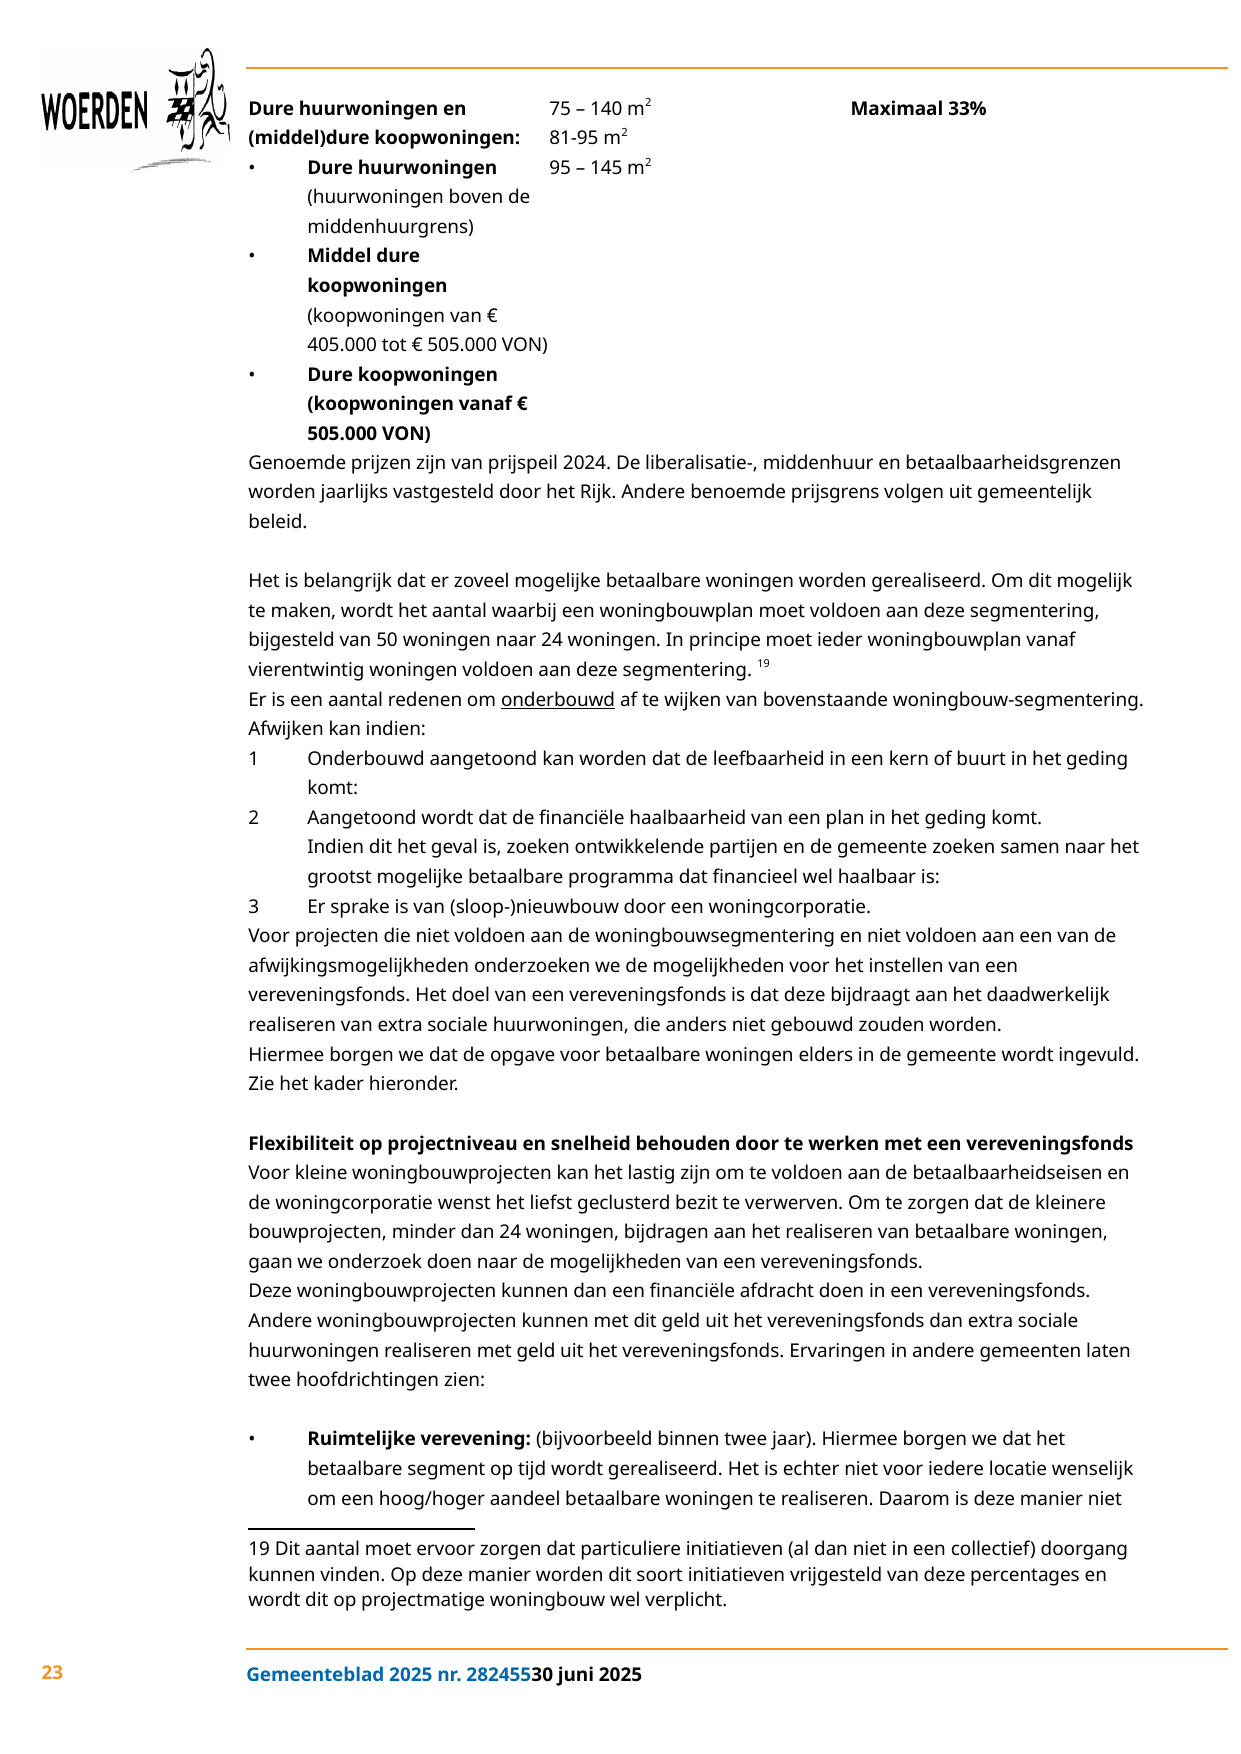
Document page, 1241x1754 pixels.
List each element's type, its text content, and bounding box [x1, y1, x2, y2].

picture [41, 47, 231, 172]
table_cell 75 – 140 m2 81-95 m2 95 – 145 m2 [549, 95, 850, 446]
text Het is belangrijk dat er zoveel mogelijke betaalbare woningen worden gerealiseerd. Om dit mogelijk te maken, wordt het aantal waarbij een woningbouwplan moet voldoen aan deze segmentering, bijgesteld van 50 woningen naar 24 woningen. In principe moet ieder woningbouwplan vanaf vierentwintig woningen voldoen aan deze segmentering. [248, 567, 1152, 682]
list Indien dit het geval is, zoeken ontwikkelende partijen en de gemeente zoeken samen naar het grootst mogelijke betaalbare programma dat financieel wel haalbaar is: [248, 834, 1152, 889]
text Genoemde prijzen zijn van prijspeil 2024. De liberalisatie-, middenhuur en betaalbaarheidsgrenzen worden jaarlijks vastgesteld door het Rijk. Andere benoemde prijsgrens volgen uit gemeentelijk beleid. [248, 449, 1152, 534]
list Aangetoond wordt dat de financiële haalbaarheid van een plan in het geding komt. [248, 804, 1152, 830]
text Dit aantal moet ervoor zorgen dat particuliere initiatieven (al dan niet in een collectief) doorgang kunnen vinden. Op deze manier worden dit soort initiatieven vrijgesteld van deze percentages en wordt dit op projectmatige woningbouw wel verplicht. [248, 1535, 1152, 1612]
text Voor projecten die niet voldoen aan de woningbouwsegmentering en niet voldoen aan een van de afwijkingsmogelijkheden onderzoeken we de mogelijkheden voor het instellen van een vereveningsfonds. Het doel van een vereveningsfonds is dat deze bijdraagt aan het daadwerkelijk realiseren van extra sociale huurwoningen, die anders niet gebouwd zouden worden. [248, 922, 1152, 1037]
table_cell Maximaal 33% [850, 95, 1152, 446]
text Hiermee borgen we dat de opgave voor betaalbare woningen elders in de gemeente wordt ingevuld. Zie het kader hieronder. [248, 1041, 1152, 1096]
list Onderbouwd aangetoond kan worden dat de leefbaarheid in een kern of buurt in het geding komt: [248, 745, 1152, 800]
table_cell Dure huurwoningen en (middel)dure koopwoningen: Dure huurwoningen (huurwoningen boven de middenhuurgrens) Middel dure koopwoningen (koopwoningen van € 405.000 tot € 505.000 VON) Dure koopwoningen (koopwoningen vanaf € 505.000 VON) [248, 95, 549, 446]
text Er is een aantal redenen om onderbouwd af te wijken van bovenstaande woningbouw-segmentering. Afwijken kan indien: [248, 686, 1152, 741]
list Er sprake is van (sloop-)nieuwbouw door een woningcorporatie. [248, 893, 1152, 919]
table_header Flexibiliteit op projectniveau en snelheid behouden door te werken met een vereveningsfonds Voor kleine woningbouwprojecten kan het lastig zijn om te voldoen aan de betaalbaarheidseisen en de woningcorporatie wenst het liefst geclusterd bezit te verwerven. Om te zorgen dat de kleinere bouwprojecten, minder dan 24 woningen, bijdragen aan het realiseren van betaalbare woningen, gaan we onderzoek doen naar de mogelijkheden van een vereveningsfonds. Deze woningbouwprojecten kunnen dan een financiële afdracht doen in een vereveningsfonds. Andere woningbouwprojecten kunnen met dit geld uit het vereveningsfonds dan extra sociale huurwoningen realiseren met geld uit het vereveningsfonds. Ervaringen in andere gemeenten laten twee hoofdrichtingen zien: Ruimtelijke verevening: (bijvoorbeeld binnen twee jaar). Hiermee borgen we dat het betaalbare segment op tijd wordt gerealiseerd. Het is echter niet voor iedere locatie wenselijk om een hoog/hoger aandeel betaalbare woningen te realiseren. Daarom is deze manier niet [248, 1130, 1152, 1510]
